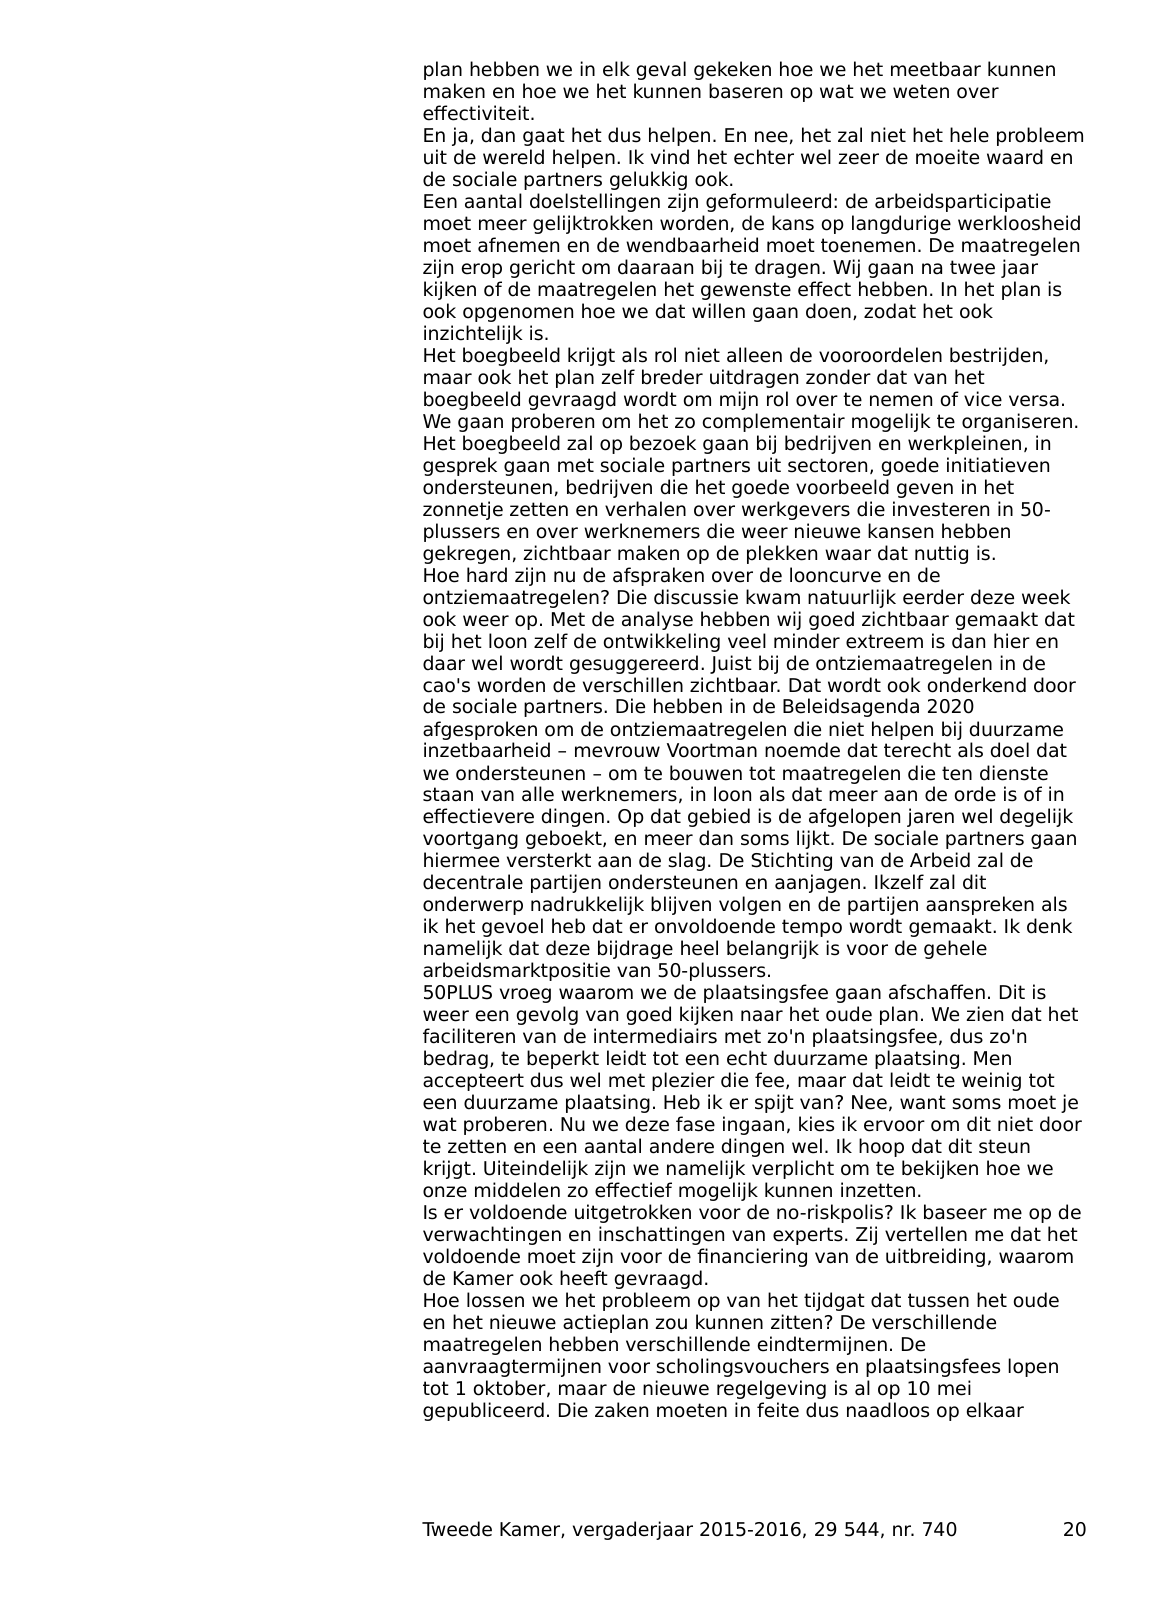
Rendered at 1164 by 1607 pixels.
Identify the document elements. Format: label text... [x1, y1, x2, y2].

text Hoe hard zijn nu de afspraken over de looncurve en de ontziemaatregelen? Die discussie kwam natuurlijk eerder deze week ook weer op. Met de analyse hebben wij goed zichtbaar gemaakt dat bij het loon zelf de ontwikkeling veel minder extreem is dan hier en daar wel wordt gesuggereerd. Juist bij de ontziemaatregelen in de cao's worden de verschillen zichtbaar. Dat wordt ook onderkend door de sociale partners. Die hebben in de Beleidsagenda 2020 afgesproken om de ontziemaatregelen die niet helpen bij duurzame inzetbaarheid – mevrouw Voortman noemde dat terecht als doel dat we ondersteunen – om te bouwen tot maatregelen die ten dienste staan van alle werknemers, in loon als dat meer aan de orde is of in effectievere dingen. Op dat gebied is de afgelopen jaren wel degelijk voortgang geboekt, en meer dan soms lijkt. De sociale partners gaan hiermee versterkt aan de slag. De Stichting van de Arbeid zal de decentrale partijen ondersteunen en aanjagen. Ikzelf zal dit onderwerp nadrukkelijk blijven volgen en de partijen aanspreken als ik het gevoel heb dat er onvoldoende tempo wordt gemaakt. Ik denk namelijk dat deze bijdrage heel belangrijk is voor de gehele arbeidsmarktpositie van 50-plussers. [422, 564, 1087, 982]
text plan hebben we in elk geval gekeken hoe we het meetbaar kunnen maken en hoe we het kunnen baseren op wat we weten over effectiviteit. [422, 59, 1087, 125]
text Het boegbeeld krijgt als rol niet alleen de vooroordelen bestrijden, maar ook het plan zelf breder uitdragen zonder dat van het boegbeeld gevraagd wordt om mijn rol over te nemen of vice versa. We gaan proberen om het zo complementair mogelijk te organiseren. Het boegbeeld zal op bezoek gaan bij bedrijven en werkpleinen, in gesprek gaan met sociale partners uit sectoren, goede initiatieven ondersteunen, bedrijven die het goede voorbeeld geven in het zonnetje zetten en verhalen over werkgevers die investeren in 50-plussers en over werknemers die weer nieuwe kansen hebben gekregen, zichtbaar maken op de plekken waar dat nuttig is. [422, 345, 1087, 564]
text Is er voldoende uitgetrokken voor de no-riskpolis? Ik baseer me op de verwachtingen en inschattingen van experts. Zij vertellen me dat het voldoende moet zijn voor de financiering van de uitbreiding, waarom de Kamer ook heeft gevraagd. [422, 1202, 1087, 1290]
text En ja, dan gaat het dus helpen. En nee, het zal niet het hele probleem uit de wereld helpen. Ik vind het echter wel zeer de moeite waard en de sociale partners gelukkig ook. [422, 125, 1087, 191]
text Een aantal doelstellingen zijn geformuleerd: de arbeidsparticipatie moet meer gelijktrokken worden, de kans op langdurige werkloosheid moet afnemen en de wendbaarheid moet toenemen. De maatregelen zijn erop gericht om daaraan bij te dragen. Wij gaan na twee jaar kijken of de maatregelen het gewenste effect hebben. In het plan is ook opgenomen hoe we dat willen gaan doen, zodat het ook inzichtelijk is. [422, 191, 1087, 345]
text 50PLUS vroeg waarom we de plaatsingsfee gaan afschaffen. Dit is weer een gevolg van goed kijken naar het oude plan. We zien dat het faciliteren van de intermediairs met zo'n plaatsingsfee, dus zo'n bedrag, te beperkt leidt tot een echt duurzame plaatsing. Men accepteert dus wel met plezier die fee, maar dat leidt te weinig tot een duurzame plaatsing. Heb ik er spijt van? Nee, want soms moet je wat proberen. Nu we deze fase ingaan, kies ik ervoor om dit niet door te zetten en een aantal andere dingen wel. Ik hoop dat dit steun krijgt. Uiteindelijk zijn we namelijk verplicht om te bekijken hoe we onze middelen zo effectief mogelijk kunnen inzetten. [422, 982, 1087, 1202]
text Hoe lossen we het probleem op van het tijdgat dat tussen het oude en het nieuwe actieplan zou kunnen zitten? De verschillende maatregelen hebben verschillende eindtermijnen. De aanvraagtermijnen voor scholingsvouchers en plaatsingsfees lopen tot 1 oktober, maar de nieuwe regelgeving is al op 10 mei gepubliceerd. Die zaken moeten in feite dus naadloos op elkaar [422, 1290, 1087, 1422]
